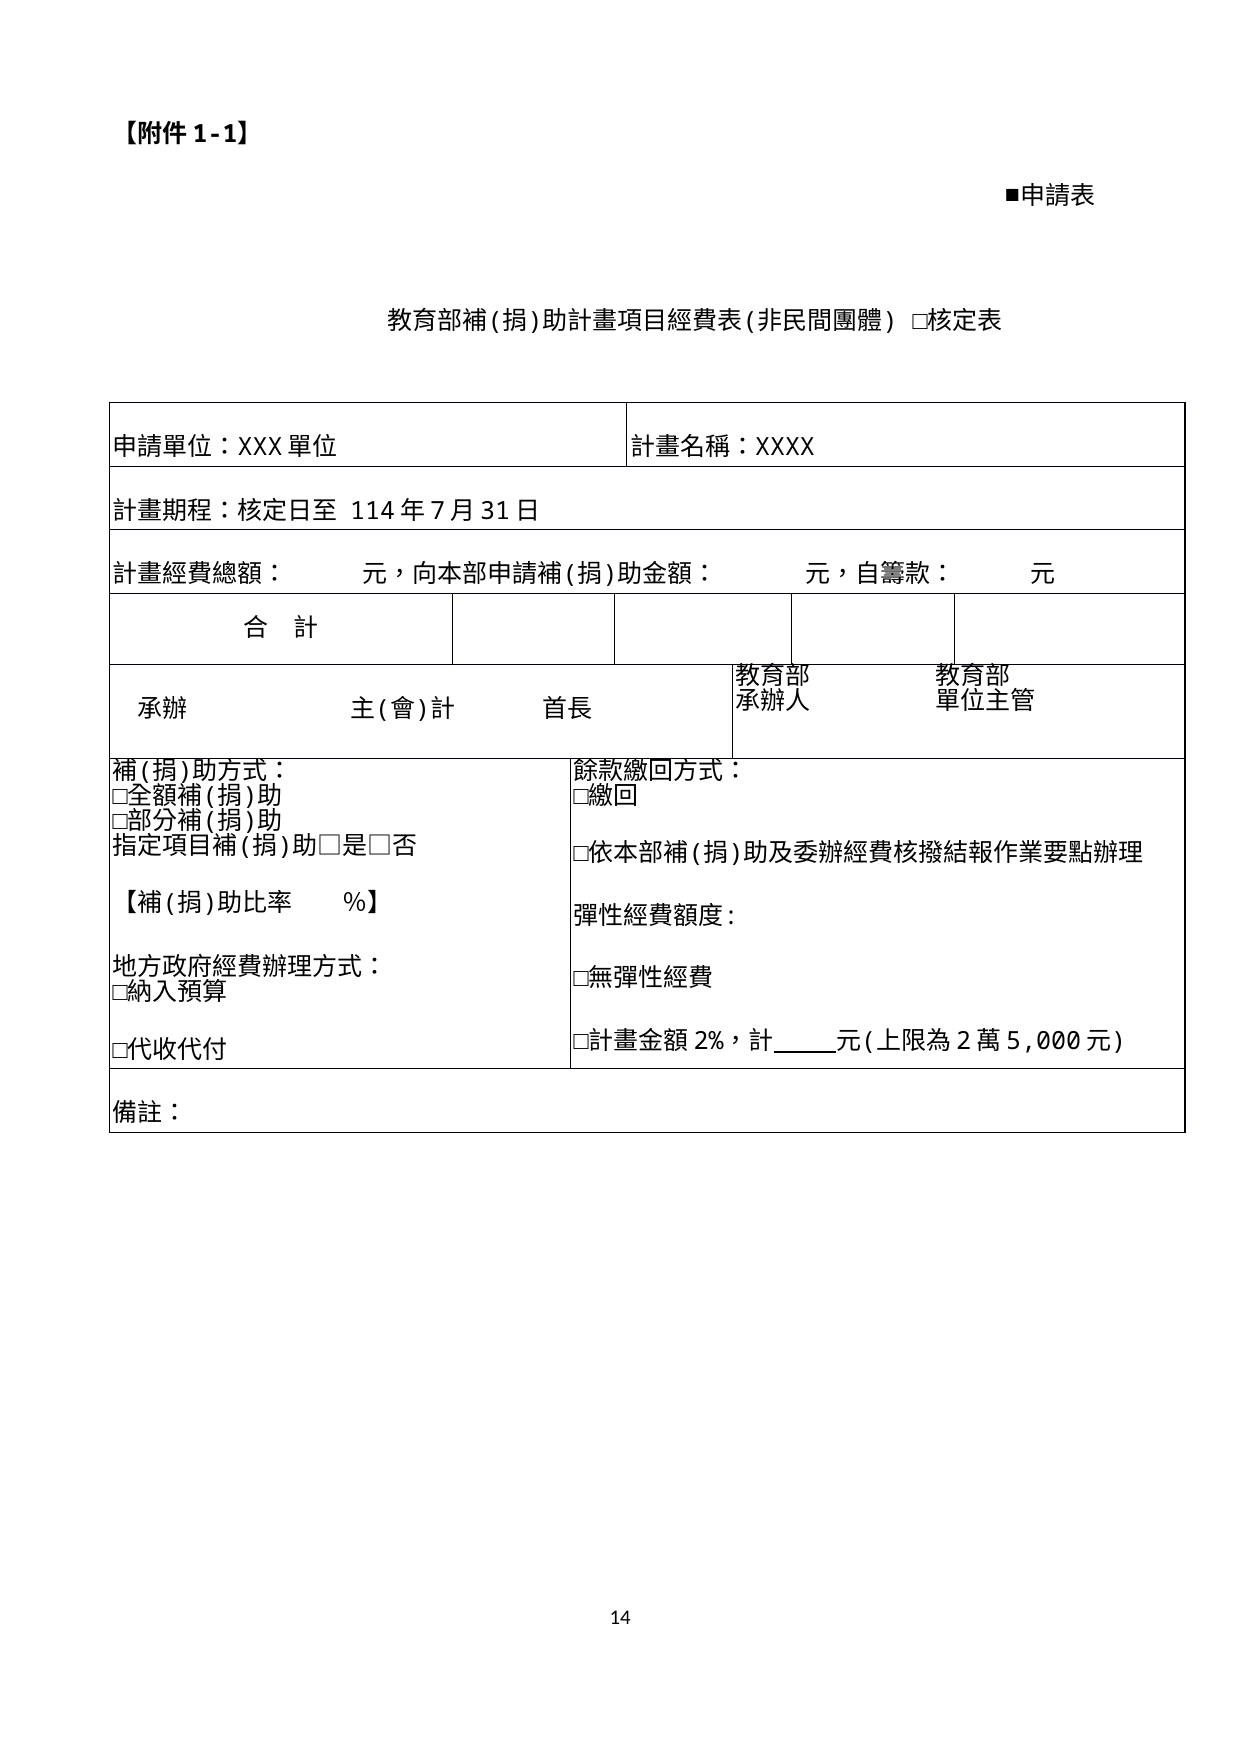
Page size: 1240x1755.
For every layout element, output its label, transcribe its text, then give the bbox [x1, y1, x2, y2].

table_cell [1186, 593, 1190, 663]
table_cell [1190, 529, 1219, 593]
table_cell ■申請表 [792, 152, 1135, 214]
table_cell [408, 340, 530, 402]
table_cell [1186, 529, 1190, 593]
table_cell [260, 215, 283, 339]
table_cell 計畫期程：核定日至 114年7月31日 [110, 467, 1184, 529]
table_cell [1186, 758, 1190, 1068]
table_cell [110, 340, 260, 402]
table_cell [1186, 664, 1190, 758]
table_cell 教育部 教育部 承辦人 單位主管 [733, 665, 1184, 758]
table_cell [1190, 402, 1219, 466]
table_cell [1190, 466, 1219, 529]
table_header [1190, 90, 1219, 152]
table_cell [283, 152, 407, 214]
table_cell [453, 594, 614, 663]
table_header [1135, 90, 1185, 152]
table_cell [260, 152, 283, 214]
table_cell [1135, 340, 1219, 402]
table_cell 計畫名稱：XXXX [627, 403, 1184, 466]
table_header [1185, 90, 1190, 152]
table_cell [1186, 466, 1190, 529]
table_cell [576, 340, 792, 402]
table_cell [955, 594, 1184, 663]
table_cell [110, 152, 260, 214]
table_cell [1190, 215, 1219, 339]
table_cell [1186, 1068, 1190, 1132]
table_cell [1190, 593, 1219, 663]
table_cell 教育部補(捐)助計畫項目經費表(非民間團體) □核定表 [283, 215, 1107, 339]
table_cell [283, 340, 407, 402]
table_cell 補(捐)助方式： □全額補(捐)助 □部分補(捐)助 指定項目補(捐)助□是□否 【補(捐)助比率 ％】 地方政府經費辦理方式： □納入預算 □代收代付 □非屬地方政府 [110, 759, 570, 1068]
table_cell [110, 215, 260, 339]
table_cell [530, 152, 576, 214]
table_cell [1186, 402, 1190, 466]
table_cell 備註： 本表適用政府機關(構)、公私立學校、特種基金及行政法人。 各計畫執行單位應事先擬訂經費支用項目，並於本表說明欄詳實敘明。 各執行單位經費動支應依中央政府各項經費支用規定、本部各計畫補(捐)助要點及本要點經費編列基準表規定辦理。 上述中央政府經費支用規定，得逕於「行政院主計總處網站-友善經費報支專區-內審規定」查詢參考。 非指定項目補(捐)助，說明欄位新增支用項目，得由執行單位循內部行政程序自行辦理。 同一計畫向本部及其他機關申請補(捐)助時，應於計畫項目經費申請表內，詳列向本部及其他機關申請補助之項目及金額，如有隱匿不實或造假情事，本部應撤銷該補(捐)助案件，並收回已撥付款項。 補(捐)助計畫除依本要點第4點規定之情形外，以不補(捐)助人事費、加班費、內部場地使用費及行政管理費為原則。 申請補(捐)助經費，其計畫執行涉及須依「政府機關政策文宣規劃執行注意事項」、預算法第62條之1及其執行原則等相關規定辦理者，應明確標示其為「廣告」，且揭示贊助機關（教育部）名稱，並不得以置入性行銷方式進行。 [110, 1069, 1184, 1132]
table_cell [1190, 758, 1219, 1068]
table_cell [615, 594, 791, 663]
table_cell [576, 152, 792, 214]
table_cell 合 計 [110, 594, 452, 663]
table_header [1067, 90, 1107, 152]
table_cell [1107, 215, 1190, 339]
table_cell [1135, 152, 1219, 214]
table_cell [260, 340, 283, 402]
table_cell [408, 152, 530, 214]
table_cell [1190, 1068, 1219, 1132]
table_cell [792, 340, 1135, 402]
table_cell 餘款繳回方式： □繳回 □依本部補(捐)助及委辦經費核撥結報作業要點辦理 彈性經費額度: □無彈性經費 □計畫金額2%，計 元(上限為2萬5,000元) [571, 759, 1184, 1068]
table_header 【附件1-1】 [110, 90, 1067, 152]
table_cell 申請單位：XXX單位 [110, 403, 626, 466]
table_cell [792, 594, 954, 663]
table_header [1107, 90, 1135, 152]
table_cell [530, 340, 576, 402]
table_cell 承辦 主(會)計 首長 單位 單位 [110, 665, 732, 758]
table_cell 計畫經費總額： 元，向本部申請補(捐)助金額： 元，自籌款： 元 [110, 530, 1184, 593]
table_cell [1190, 664, 1219, 758]
